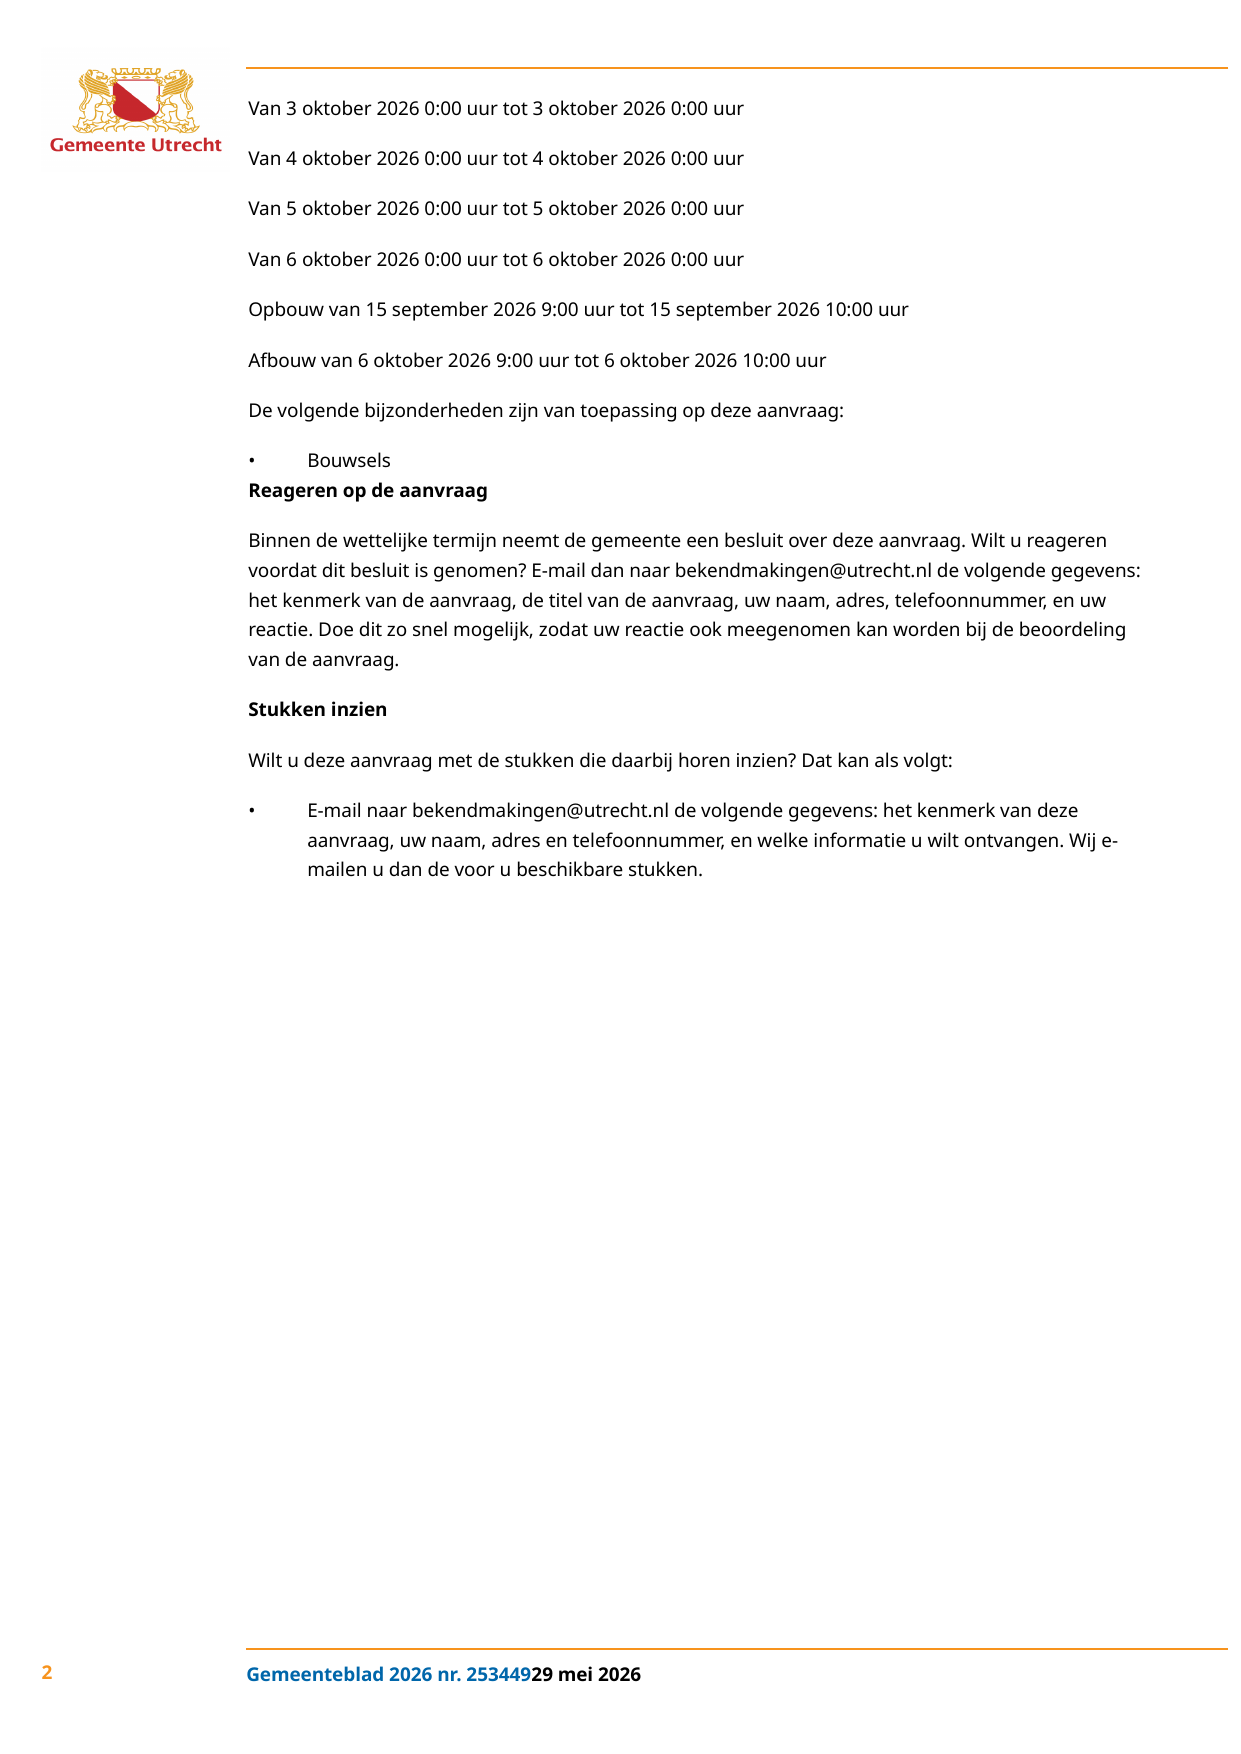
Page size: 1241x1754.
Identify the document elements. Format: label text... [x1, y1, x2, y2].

text De volgende bijzonderheden zijn van toepassing op deze aanvraag: [248, 397, 1152, 423]
text Wilt u deze aanvraag met de stukken die daarbij horen inzien? Dat kan als volgt: [248, 747, 1152, 773]
text Binnen de wettelijke termijn neemt de gemeente een besluit over deze aanvraag. Wilt u reageren voordat dit besluit is genomen? E-mail dan naar bekendmakingen@utrecht.nl de volgende gegevens: het kenmerk van de aanvraag, de titel van de aanvraag, uw naam, adres, telefoonnummer, en uw reactie. Doe dit zo snel mogelijk, zodat uw reactie ook meegenomen kan worden bij de beoordeling van de aanvraag. [248, 528, 1152, 672]
text Reageren op de aanvraag [248, 477, 1152, 503]
text Van 5 oktober 2026 0:00 uur tot 5 oktober 2026 0:00 uur [248, 196, 1152, 221]
text Van 6 oktober 2026 0:00 uur tot 6 oktober 2026 0:00 uur [248, 246, 1152, 272]
text Van 3 oktober 2026 0:00 uur tot 3 oktober 2026 0:00 uur [248, 95, 1152, 121]
text Stukken inzien [248, 696, 1152, 722]
text Opbouw van 15 september 2026 9:00 uur tot 15 september 2026 10:00 uur [248, 296, 1152, 322]
text Afbouw van 6 oktober 2026 9:00 uur tot 6 oktober 2026 10:00 uur [248, 347, 1152, 373]
list E-mail naar bekendmakingen@utrecht.nl de volgende gegevens: het kenmerk van deze aanvraag, uw naam, adres en telefoonnummer, en welke informatie u wilt ontvangen. Wij e-mailen u dan de voor u beschikbare stukken. [248, 797, 1152, 882]
picture [41, 47, 231, 172]
text Van 4 oktober 2026 0:00 uur tot 4 oktober 2026 0:00 uur [248, 145, 1152, 171]
list Bouwsels [248, 448, 1152, 473]
